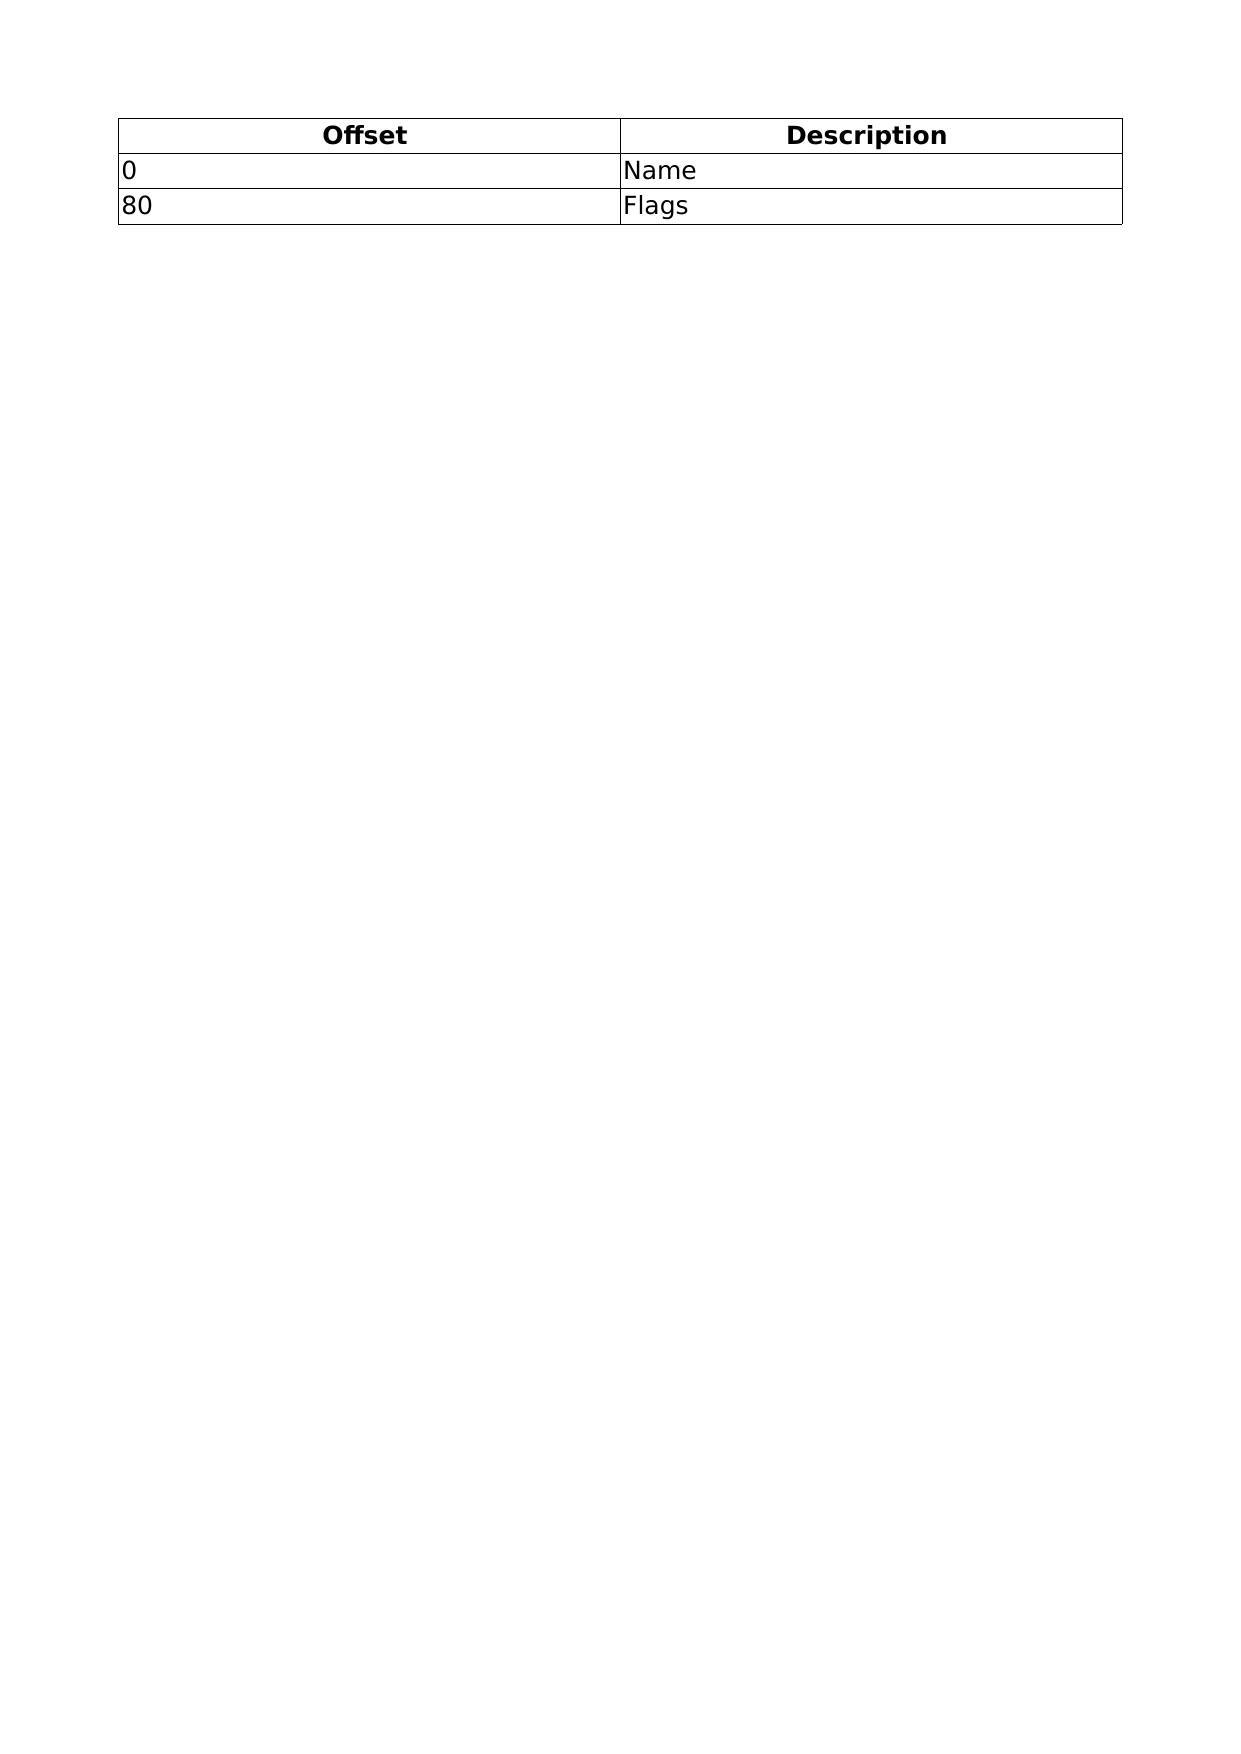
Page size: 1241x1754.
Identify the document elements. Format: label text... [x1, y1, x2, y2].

table_cell 0 [119, 154, 620, 188]
table_cell 80 [119, 189, 620, 223]
table_header Offset [119, 119, 620, 153]
table_cell Name [621, 154, 1122, 188]
table_cell Flags [621, 189, 1122, 223]
table_header Description [621, 119, 1122, 153]
